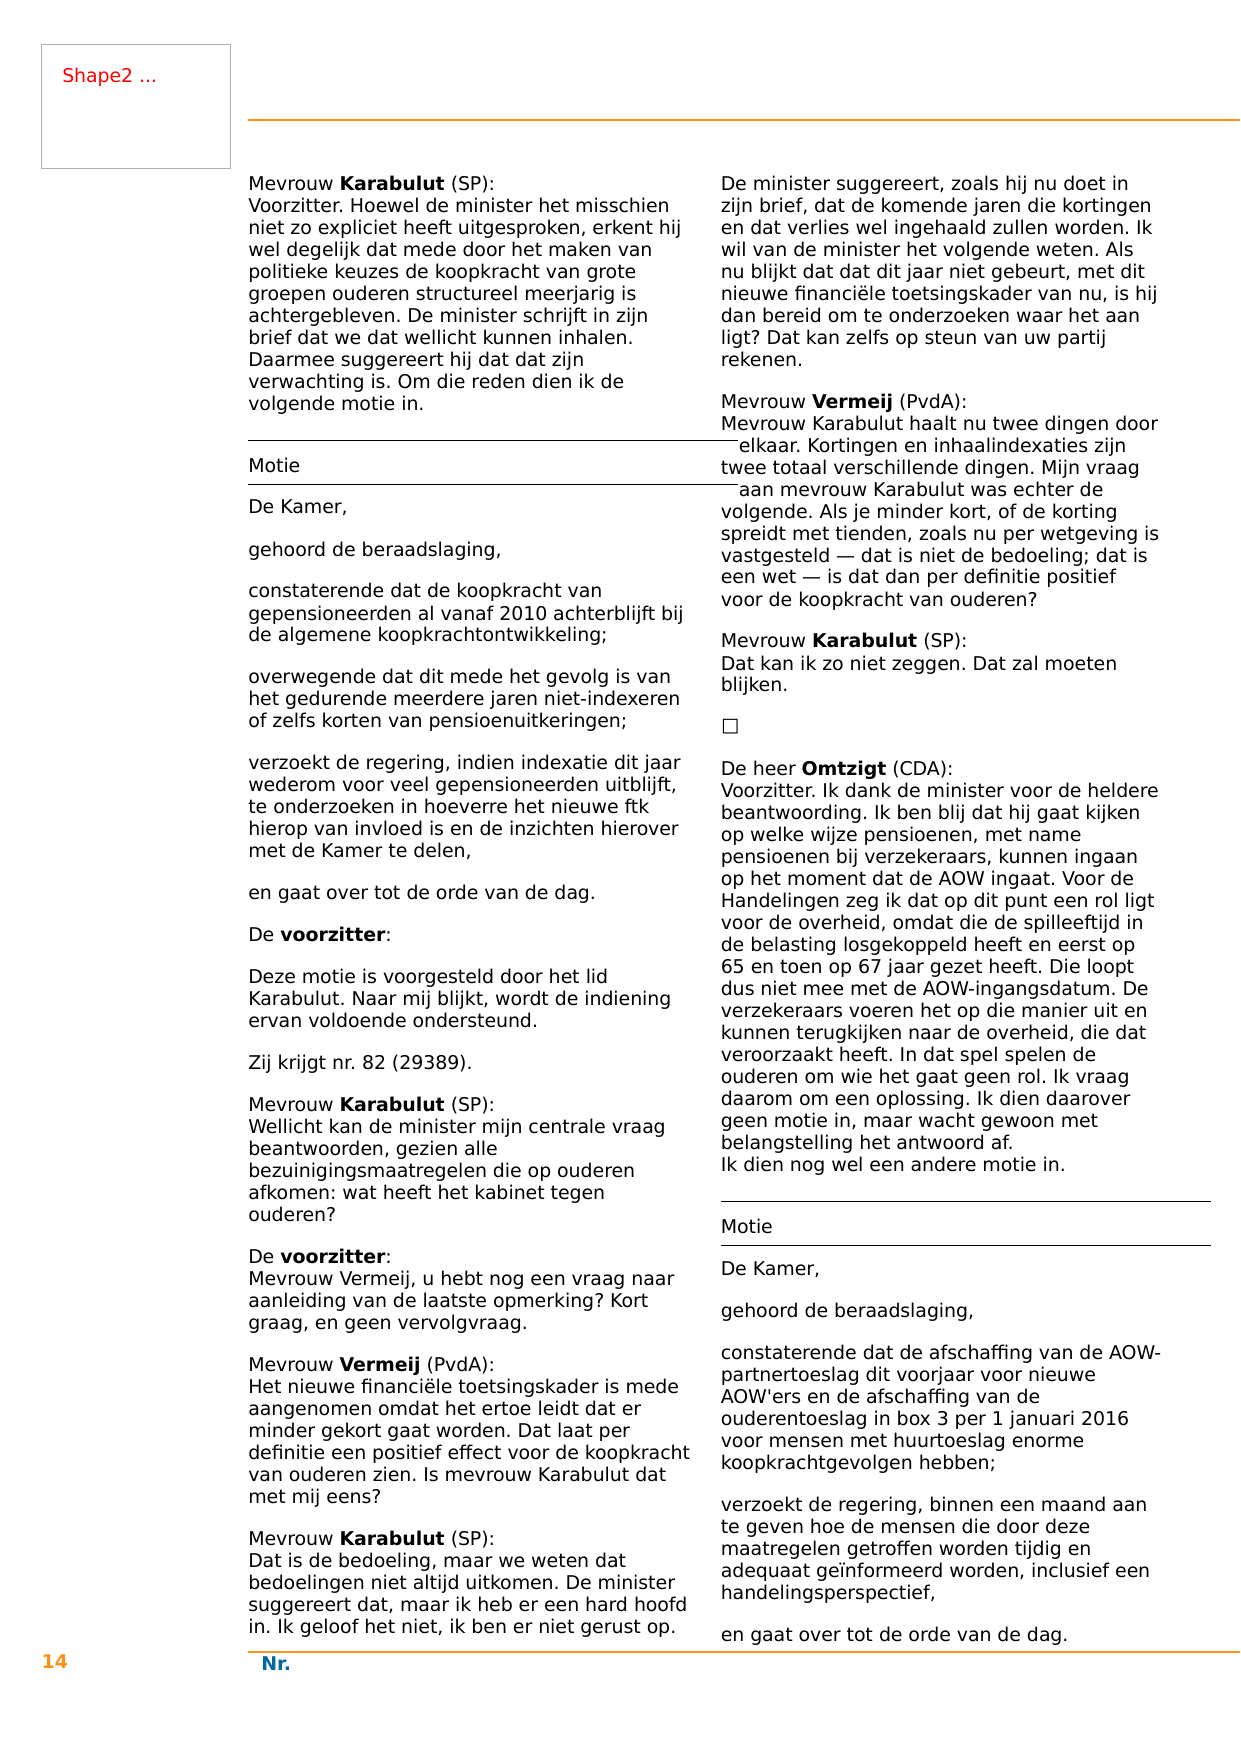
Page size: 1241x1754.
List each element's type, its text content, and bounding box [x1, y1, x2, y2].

text Dat kan ik zo niet zeggen. Dat zal moeten blijken. [721, 652, 1163, 696]
text De voorzitter: [248, 924, 691, 946]
text Dat is de bedoeling, maar we weten dat bedoelingen niet altijd uitkomen. De minister suggereert dat, maar ik heb er een hard hoofd in. Ik geloof het niet, ik ben er niet gerust op. [248, 1550, 691, 1638]
text Mevrouw Karabulut (SP): [248, 1094, 691, 1116]
text De heer Omtzigt (CDA): [721, 758, 1163, 780]
text De minister suggereert, zoals hij nu doet in zijn brief, dat de komende jaren die kortingen en dat verlies wel ingehaald zullen worden. Ik wil van de minister het volgende weten. Als nu blijkt dat dat dit jaar niet gebeurt, met dit nieuwe financiële toetsingskader van nu, is hij dan bereid om te onderzoeken waar het aan ligt? Dat kan zelfs op steun van uw partij rekenen. [721, 173, 1163, 371]
text Voorzitter. Ik dank de minister voor de heldere beantwoording. Ik ben blij dat hij gaat kijken op welke wijze pensioenen, met name pensioenen bij verzekeraars, kunnen ingaan op het moment dat de AOW ingaat. Voor de Handelingen zeg ik dat op dit punt een rol ligt voor de overheid, omdat die de spilleeftijd in de belasting losgekoppeld heeft en eerst op 65 en toen op 67 jaar gezet heeft. Die loopt dus niet mee met de AOW-ingangsdatum. De verzekeraars voeren het op die manier uit en kunnen terugkijken naar de overheid, die dat veroorzaakt heeft. In dat spel spelen de ouderen om wie het gaat geen rol. Ik vraag daarom om een oplossing. Ik dien daarover geen motie in, maar wacht gewoon met belangstelling het antwoord af. [721, 780, 1163, 1154]
text Motie [248, 454, 691, 476]
text gehoord de beraadslaging, [721, 1300, 1163, 1322]
text Ik dien nog wel een andere motie in. [721, 1154, 1163, 1176]
text Het nieuwe financiële toetsingskader is mede aangenomen omdat het ertoe leidt dat er minder gekort gaat worden. Dat laat per definitie een positief effect voor de koopkracht van ouderen zien. Is mevrouw Karabulut dat met mij eens? [248, 1376, 691, 1508]
text Mevrouw Karabulut haalt nu twee dingen door elkaar. Kortingen en inhaalindexaties zijn twee totaal verschillende dingen. Mijn vraag aan mevrouw Karabulut was echter de volgende. Als je minder kort, of de korting spreidt met tienden, zoals nu per wetgeving is vastgesteld — dat is niet de bedoeling; dat is een wet — is dat dan per definitie positief voor de koopkracht van ouderen? [721, 413, 1163, 610]
text Deze motie is voorgesteld door het lid Karabulut. Naar mij blijkt, wordt de indiening ervan voldoende ondersteund. [248, 966, 691, 1032]
text De Kamer, [248, 496, 691, 518]
text overwegende dat dit mede het gevolg is van het gedurende meerdere jaren niet-indexeren of zelfs korten van pensioenuitkeringen; [248, 666, 691, 732]
text De voorzitter: [248, 1246, 691, 1268]
text De Kamer, [721, 1258, 1163, 1280]
text Voorzitter. Hoewel de minister het misschien niet zo expliciet heeft uitgesproken, erkent hij wel degelijk dat mede door het maken van politieke keuzes de koopkracht van grote groepen ouderen structureel meerjarig is achtergebleven. De minister schrijft in zijn brief dat we dat wellicht kunnen inhalen. Daarmee suggereert hij dat dat zijn verwachting is. Om die reden dien ik de volgende motie in. [248, 195, 691, 414]
text Mevrouw Vermeij, u hebt nog een vraag naar aanleiding van de laatste opmerking? Kort graag, en geen vervolgvraag. [248, 1268, 691, 1334]
text Mevrouw Karabulut (SP): [721, 630, 1163, 652]
text Mevrouw Karabulut (SP): [248, 173, 691, 195]
text Mevrouw Vermeij (PvdA): [248, 1354, 691, 1376]
text Zij krijgt nr. 82 (29389). [248, 1052, 691, 1074]
text Wellicht kan de minister mijn centrale vraag beantwoorden, gezien alle bezuinigingsmaatregelen die op ouderen afkomen: wat heeft het kabinet tegen ouderen? [248, 1116, 691, 1226]
text gehoord de beraadslaging, [248, 538, 691, 560]
text verzoekt de regering, binnen een maand aan te geven hoe de mensen die door deze maatregelen getroffen worden tijdig en adequaat geïnformeerd worden, inclusief een handelingsperspectief, [721, 1494, 1163, 1603]
text constaterende dat de koopkracht van gepensioneerden al vanaf 2010 achterblijft bij de algemene koopkrachtontwikkeling; [248, 580, 691, 646]
text en gaat over tot de orde van de dag. [248, 882, 691, 904]
text en gaat over tot de orde van de dag. [721, 1623, 1163, 1646]
text Mevrouw Karabulut (SP): [248, 1528, 691, 1550]
text Motie [721, 1216, 1163, 1238]
text constaterende dat de afschaffing van de AOW-partnertoeslag dit voorjaar voor nieuwe AOW'ers en de afschaffing van de ouderentoeslag in box 3 per 1 januari 2016 voor mensen met huurtoeslag enorme koopkrachtgevolgen hebben; [721, 1342, 1163, 1474]
text ⬜ [721, 716, 1163, 738]
text Mevrouw Vermeij (PvdA): [721, 391, 1163, 413]
text verzoekt de regering, indien indexatie dit jaar wederom voor veel gepensioneerden uitblijft, te onderzoeken in hoeverre het nieuwe ftk hierop van invloed is en de inzichten hierover met de Kamer te delen, [248, 752, 691, 862]
